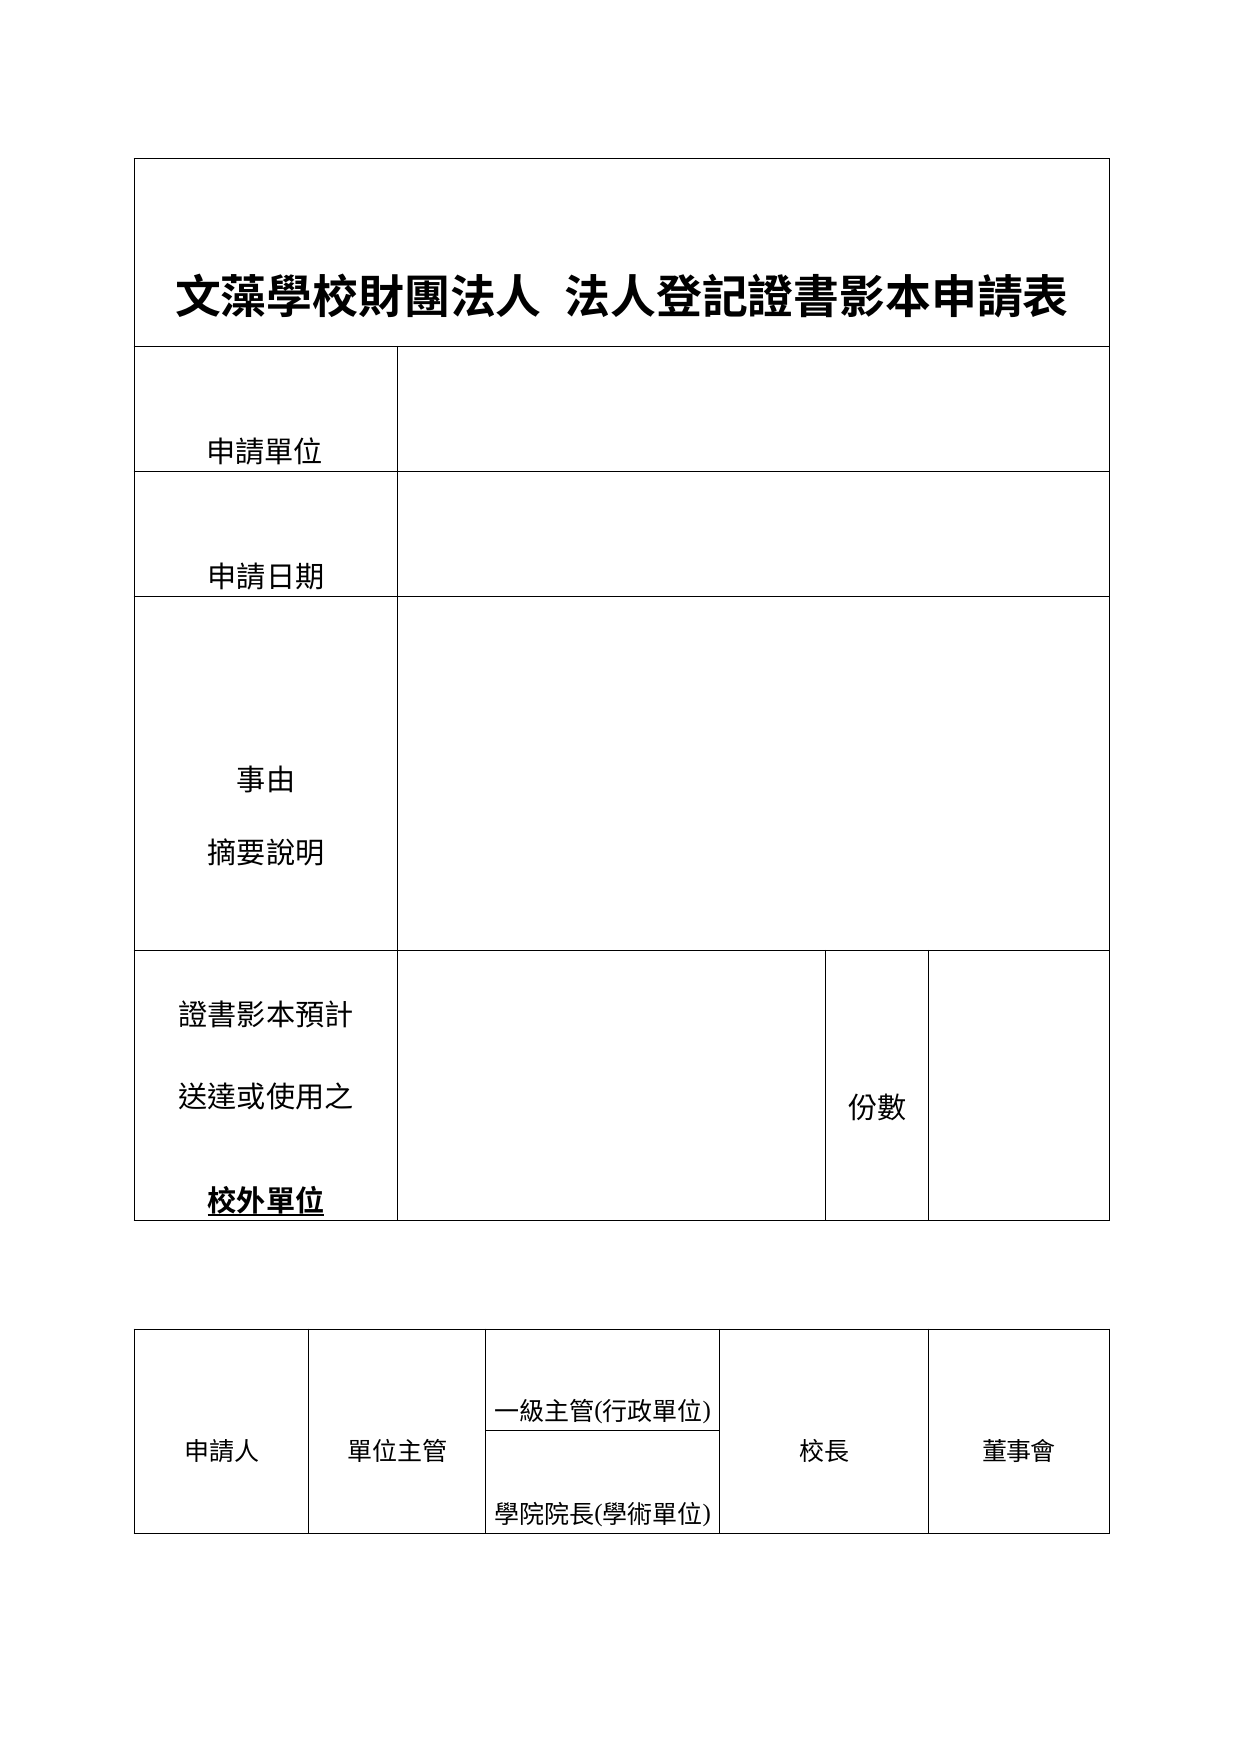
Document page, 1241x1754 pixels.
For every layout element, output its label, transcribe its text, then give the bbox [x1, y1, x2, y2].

table_cell [825, 1221, 929, 1328]
table_cell 一級主管(行政單位) [486, 1330, 719, 1430]
table_cell 學院院長(學術單位) [486, 1431, 719, 1533]
table_cell 份數 [826, 951, 928, 1219]
table_cell 證書影本預計 送達或使用之 校外單位 [135, 951, 397, 1219]
table_cell [398, 347, 1109, 471]
table_cell 單位主管 [309, 1330, 485, 1533]
table_cell 申請人 [135, 1330, 308, 1533]
table_header 文藻學校財團法人 法人登記證書影本申請表 [135, 159, 1109, 346]
table_cell 事由 摘要說明 [135, 597, 397, 950]
table_cell 校長 [720, 1330, 928, 1533]
table_cell [398, 472, 1109, 596]
table_cell [398, 951, 825, 1219]
table_cell [929, 1221, 1109, 1328]
table_cell [134, 1221, 825, 1328]
table_cell 申請單位 [135, 347, 397, 471]
table_cell 申請日期 [135, 472, 397, 596]
table_cell 董事會 [929, 1330, 1109, 1533]
table_cell [398, 597, 1109, 950]
table_cell [929, 951, 1109, 1219]
